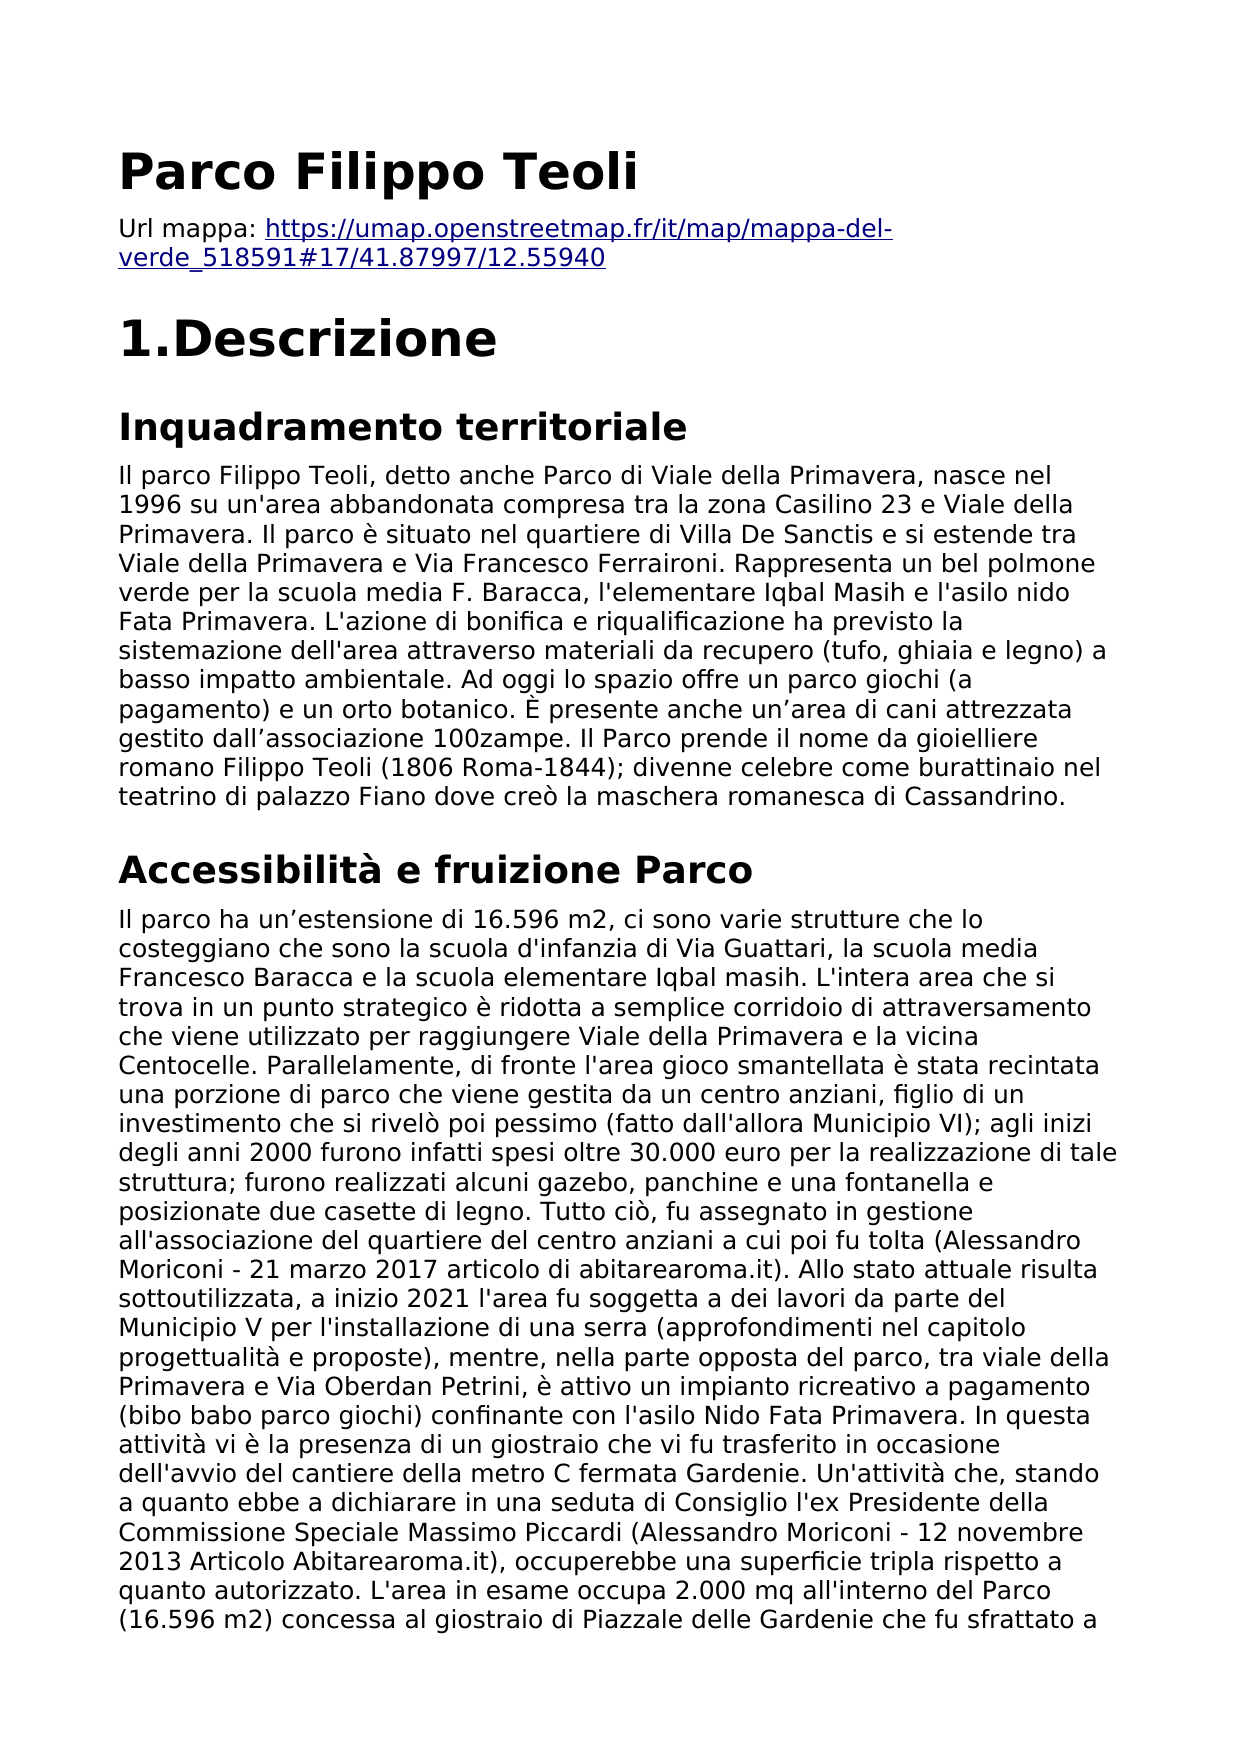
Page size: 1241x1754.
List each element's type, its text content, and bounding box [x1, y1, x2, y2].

text Il parco ha un’estensione di 16.596 m2, ci sono varie strutture che lo costeggiano che sono la scuola d'infanzia di Via Guattari, la scuola media Francesco Baracca e la scuola elementare Iqbal masih. L'intera area che si trova in un punto strategico è ridotta a semplice corridoio di attraversamento che viene utilizzato per raggiungere Viale della Primavera e la vicina Centocelle. Parallelamente, di fronte l'area gioco smantellata è stata recintata una porzione di parco che viene gestita da un centro anziani, figlio di un investimento che si rivelò poi pessimo (fatto dall'allora Municipio VI); agli inizi degli anni 2000 furono infatti spesi oltre 30.000 euro per la realizzazione di tale struttura; furono realizzati alcuni gazebo, panchine e una fontanella e posizionate due casette di legno. Tutto ciò, fu assegnato in gestione all'associazione del quartiere del centro anziani a cui poi fu tolta (Alessandro Moriconi - 21 marzo 2017 articolo di abitarearoma.it). Allo stato attuale risulta sottoutilizzata, a inizio 2021 l'area fu soggetta a dei lavori da parte del Municipio V per l'installazione di una serra (approfondimenti nel capitolo progettualità e proposte), mentre, nella parte opposta del parco, tra viale della Primavera e Via Oberdan Petrini, è attivo un impianto ricreativo a pagamento (bibo babo parco giochi) confinante con l'asilo Nido Fata Primavera. In questa attività vi è la presenza di un giostraio che vi fu trasferito in occasione dell'avvio del cantiere della metro C fermata Gardenie. Un'attività che, stando a quanto ebbe a dichiarare in una seduta di Consiglio l'ex Presidente della Commissione Speciale Massimo Piccardi (Alessandro Moriconi - 12 novembre 2013 Articolo Abitarearoma.it), occuperebbe una superficie tripla rispetto a quanto autorizzato. L'area in esame occupa 2.000 mq all'interno del Parco (16.596 m2) concessa al giostraio di Piazzale delle Gardenie che fu sfrattato a [118, 905, 1122, 1634]
subtitle 1.Descrizione [118, 310, 1122, 368]
subtitle Inquadramento territoriale [118, 405, 1122, 449]
subtitle Parco Filippo Teoli [118, 143, 1122, 201]
subtitle Accessibilità e fruizione Parco [118, 849, 1122, 893]
text Url mappa: https://umap.openstreetmap.fr/it/map/mappa-del-verde_518591#17/41.87997/12.55940 [118, 214, 1122, 272]
text Il parco Filippo Teoli, detto anche Parco di Viale della Primavera, nasce nel 1996 su un'area abbandonata compresa tra la zona Casilino 23 e Viale della Primavera. Il parco è situato nel quartiere di Villa De Sanctis e si estende tra Viale della Primavera e Via Francesco Ferraironi. Rappresenta un bel polmone verde per la scuola media F. Baracca, l'elementare Iqbal Masih e l'asilo nido Fata Primavera. L'azione di bonifica e riqualificazione ha previsto la sistemazione dell'area attraverso materiali da recupero (tufo, ghiaia e legno) a basso impatto ambientale. Ad oggi lo spazio offre un parco giochi (a pagamento) e un orto botanico. È presente anche un’area di cani attrezzata gestito dall’associazione 100zampe. Il Parco prende il nome da gioielliere romano Filippo Teoli (1806 Roma-1844); divenne celebre come burattinaio nel teatrino di palazzo Fiano dove creò la maschera romanesca di Cassandrino. [118, 462, 1122, 812]
